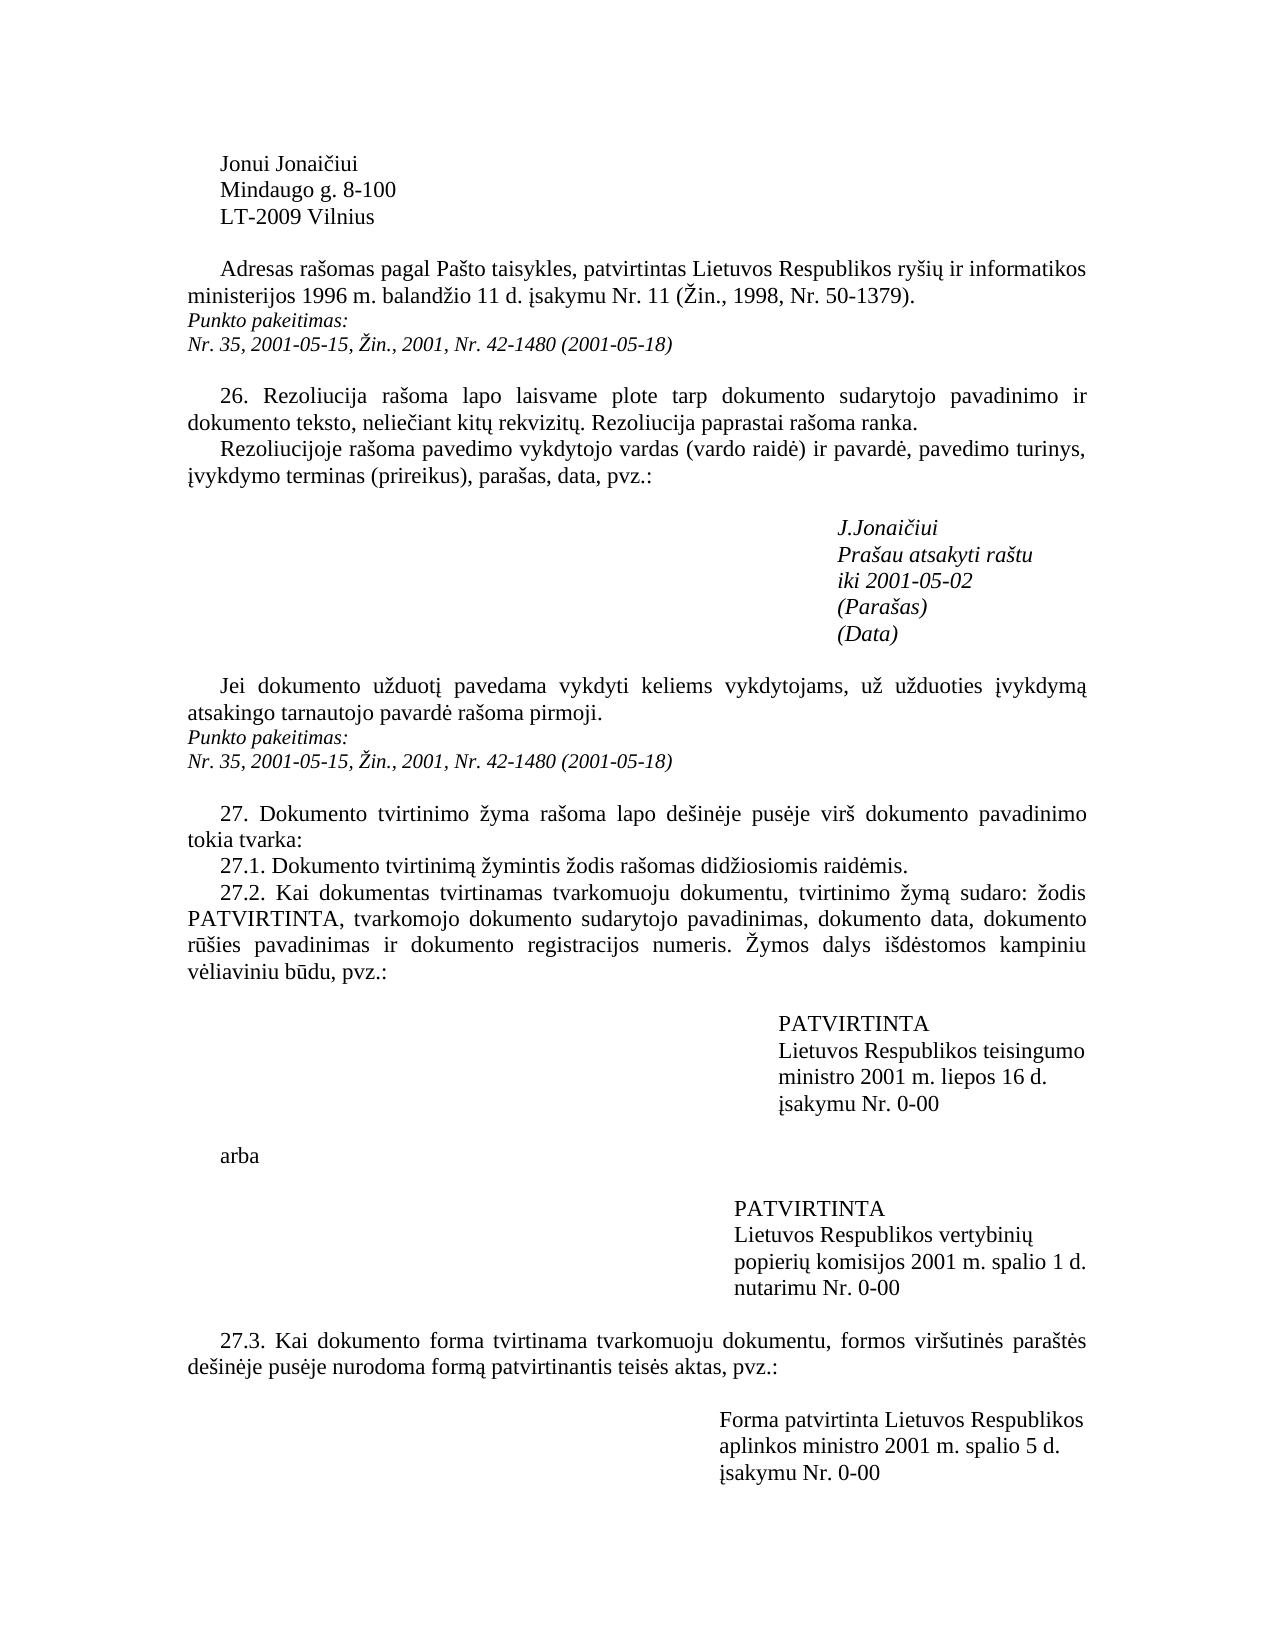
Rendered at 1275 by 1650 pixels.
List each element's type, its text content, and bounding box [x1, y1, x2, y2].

text Jei dokumento užduotį pavedama vykdyti keliems vykdytojams, už užduoties įvykdymą atsakingo tarnautojo pavardė rašoma pirmoji. [187, 672, 1087, 725]
text Punkto pakeitimas: [187, 308, 1087, 332]
text Rezoliucijoje rašoma pavedimo vykdytojo vardas (vardo raidė) ir pavardė, pavedimo turinys, įvykdymo terminas (prireikus), parašas, data, pvz.: [187, 435, 1087, 488]
text J.Jonaičiui [187, 514, 1087, 541]
text Forma patvirtinta Lietuvos Respublikos [187, 1406, 1087, 1432]
text PATVIRTINTA [187, 1011, 1087, 1037]
text Lietuvos Respublikos vertybinių [187, 1221, 1087, 1248]
text Mindaugo g. 8-100 [187, 176, 1087, 203]
text įsakymu Nr. 0-00 [187, 1458, 1087, 1485]
text PATVIRTINTA [187, 1195, 1087, 1221]
text Jonui Jonaičiui [187, 150, 1087, 176]
text (Data) [187, 620, 1087, 646]
text aplinkos ministro 2001 m. spalio 5 d. [187, 1432, 1087, 1458]
text Adresas rašomas pagal Pašto taisykles, patvirtintas Lietuvos Respublikos ryšių ir informatikos ministerijos 1996 m. balandžio 11 d. įsakymu Nr. 11 (Žin., 1998, Nr. 50-1379). [187, 255, 1087, 308]
text Nr. 35, 2001-05-15, Žin., 2001, Nr. 42-1480 (2001-05-18) [187, 749, 1087, 773]
text 27.3. Kai dokumento forma tvirtinama tvarkomuoju dokumentu, formos viršutinės paraštės dešinėje pusėje nurodoma formą patvirtinantis teisės aktas, pvz.: [187, 1327, 1087, 1379]
text Nr. 35, 2001-05-15, Žin., 2001, Nr. 42-1480 (2001-05-18) [187, 332, 1087, 356]
text Prašau atsakyti raštu [187, 541, 1087, 567]
text 27. Dokumento tvirtinimo žyma rašoma lapo dešinėje pusėje virš dokumento pavadinimo tokia tvarka: [187, 800, 1087, 852]
text Lietuvos Respublikos teisingumo [187, 1037, 1087, 1063]
text nutarimu Nr. 0-00 [187, 1274, 1087, 1300]
text arba [187, 1142, 1087, 1169]
text LT-2009 Vilnius [187, 203, 1087, 229]
text 27.1. Dokumento tvirtinimą žymintis žodis rašomas didžiosiomis raidėmis. [187, 852, 1087, 879]
text įsakymu Nr. 0-00 [187, 1089, 1087, 1116]
text iki 2001-05-02 [187, 567, 1087, 593]
text 26. Rezoliucija rašoma lapo laisvame plote tarp dokumento sudarytojo pavadinimo ir dokumento teksto, neliečiant kitų rekvizitų. Rezoliucija paprastai rašoma ranka. [187, 383, 1087, 435]
text 27.2. Kai dokumentas tvirtinamas tvarkomuoju dokumentu, tvirtinimo žymą sudaro: žodis PATVIRTINTA, tvarkomojo dokumento sudarytojo pavadinimas, dokumento data, dokumento rūšies pavadinimas ir dokumento registracijos numeris. Žymos dalys išdėstomos kampiniu vėliaviniu būdu, pvz.: [187, 879, 1087, 984]
text Punkto pakeitimas: [187, 725, 1087, 749]
text (Parašas) [187, 593, 1087, 620]
text popierių komisijos 2001 m. spalio 1 d. [187, 1248, 1087, 1274]
text ministro 2001 m. liepos 16 d. [187, 1063, 1087, 1089]
